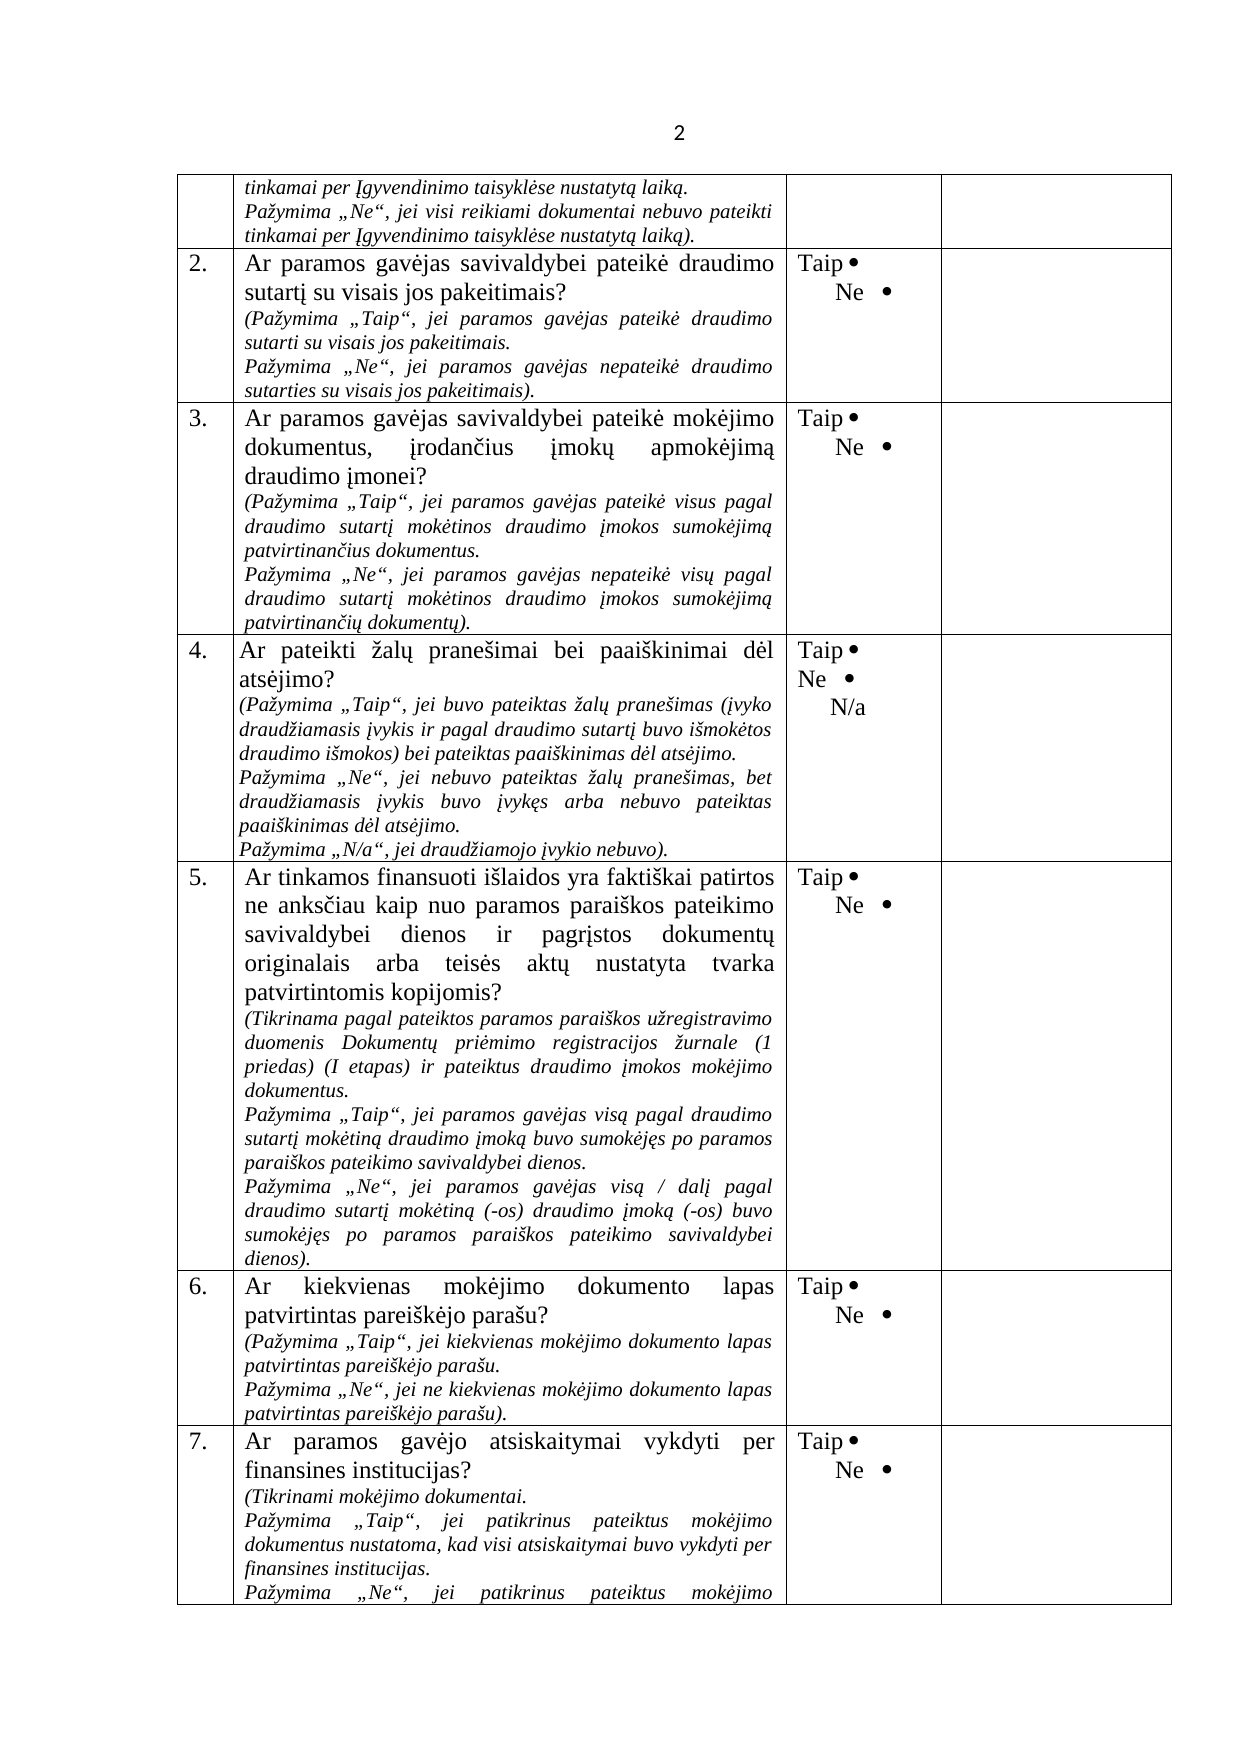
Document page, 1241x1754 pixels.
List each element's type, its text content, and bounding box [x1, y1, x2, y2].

table_cell Ar paramos gavėjas savivaldybei pateikė mokėjimo dokumentus, įrodančius įmokų apmokėjimą draudimo įmonei? (Pažymima „Taip“, jei paramos gavėjas pateikė visus pagal draudimo sutartį mokėtinos draudimo įmokos sumokėjimą patvirtinančius dokumentus. Pažymima „Ne“, jei paramos gavėjas nepateikė visų pagal draudimo sutartį mokėtinos draudimo įmokos sumokėjimą patvirtinančių dokumentų). [234, 403, 786, 634]
table_cell Taip  Ne  [787, 403, 941, 634]
table_cell 2. [178, 249, 233, 402]
table_cell Ar paramos gavėjo atsiskaitymai vykdyti per finansines institucijas? (Tikrinami mokėjimo dokumentai. Pažymima „Taip“, jei patikrinus pateiktus mokėjimo dokumentus nustatoma, kad visi atsiskaitymai buvo vykdyti per finansines institucijas. Pažymima „Ne“, jei patikrinus pateiktus mokėjimo [234, 1426, 786, 1604]
table_cell [178, 175, 233, 247]
table_cell Ar tinkamos finansuoti išlaidos yra faktiškai patirtos ne anksčiau kaip nuo paramos paraiškos pateikimo savivaldybei dienos ir pagrįstos dokumentų originalais arba teisės aktų nustatyta tvarka patvirtintomis kopijomis? (Tikrinama pagal pateiktos paramos paraiškos užregistravimo duomenis Dokumentų priėmimo registracijos žurnale (1 priedas) (I etapas) ir pateiktus draudimo įmokos mokėjimo dokumentus. Pažymima „Taip“, jei paramos gavėjas visą pagal draudimo sutartį mokėtiną draudimo įmoką buvo sumokėjęs po paramos paraiškos pateikimo savivaldybei dienos. Pažymima „Ne“, jei paramos gavėjas visą / dalį pagal draudimo sutartį mokėtiną (-os) draudimo įmoką (-os) buvo sumokėjęs po paramos paraiškos pateikimo savivaldybei dienos). [234, 862, 786, 1270]
table_cell [942, 175, 1171, 247]
table_cell Taip  Ne  [787, 249, 941, 402]
table_cell Ar paramos gavėjas savivaldybei pateikė draudimo sutartį su visais jos pakeitimais? (Pažymima „Taip“, jei paramos gavėjas pateikė draudimo sutarti su visais jos pakeitimais. Pažymima „Ne“, jei paramos gavėjas nepateikė draudimo sutarties su visais jos pakeitimais). [234, 249, 786, 402]
table_cell 7. [178, 1426, 233, 1604]
table_cell Ar kiekvienas mokėjimo dokumento lapas patvirtintas pareiškėjo parašu? (Pažymima „Taip“, jei kiekvienas mokėjimo dokumento lapas patvirtintas pareiškėjo parašu. Pažymima „Ne“, jei ne kiekvienas mokėjimo dokumento lapas patvirtintas pareiškėjo parašu). [234, 1271, 786, 1425]
table_cell [787, 175, 941, 247]
table_cell [942, 249, 1171, 402]
table_cell Ar pateikti žalų pranešimai bei paaiškinimai dėl atsėjimo? (Pažymima „Taip“, jei buvo pateiktas žalų pranešimas (įvyko draudžiamasis įvykis ir pagal draudimo sutartį buvo išmokėtos draudimo išmokos) bei pateiktas paaiškinimas dėl atsėjimo. Pažymima „Ne“, jei nebuvo pateiktas žalų pranešimas, bet draudžiamasis įvykis buvo įvykęs arba nebuvo pateiktas paaiškinimas dėl atsėjimo. Pažymima „N/a“, jei draudžiamojo įvykio nebuvo). [234, 635, 786, 861]
table_cell Taip  Ne  [787, 862, 941, 1270]
table_cell [942, 635, 1171, 861]
table_cell Taip  Ne  N/a  [787, 635, 941, 861]
table_cell Taip  Ne  [787, 1271, 941, 1425]
table_cell [942, 1426, 1171, 1604]
table_cell tinkamai per Įgyvendinimo taisyklėse nustatytą laiką. Pažymima „Ne“, jei visi reikiami dokumentai nebuvo pateikti tinkamai per Įgyvendinimo taisyklėse nustatytą laiką). [234, 175, 786, 247]
table_cell [942, 1271, 1171, 1425]
table_cell 6. [178, 1271, 233, 1425]
table_cell Taip  Ne  [787, 1426, 941, 1604]
table_cell 5. [178, 862, 233, 1270]
table_cell [942, 403, 1171, 634]
table_cell 3. [178, 403, 233, 634]
table_cell [942, 862, 1171, 1270]
table_cell 4. [178, 635, 233, 861]
